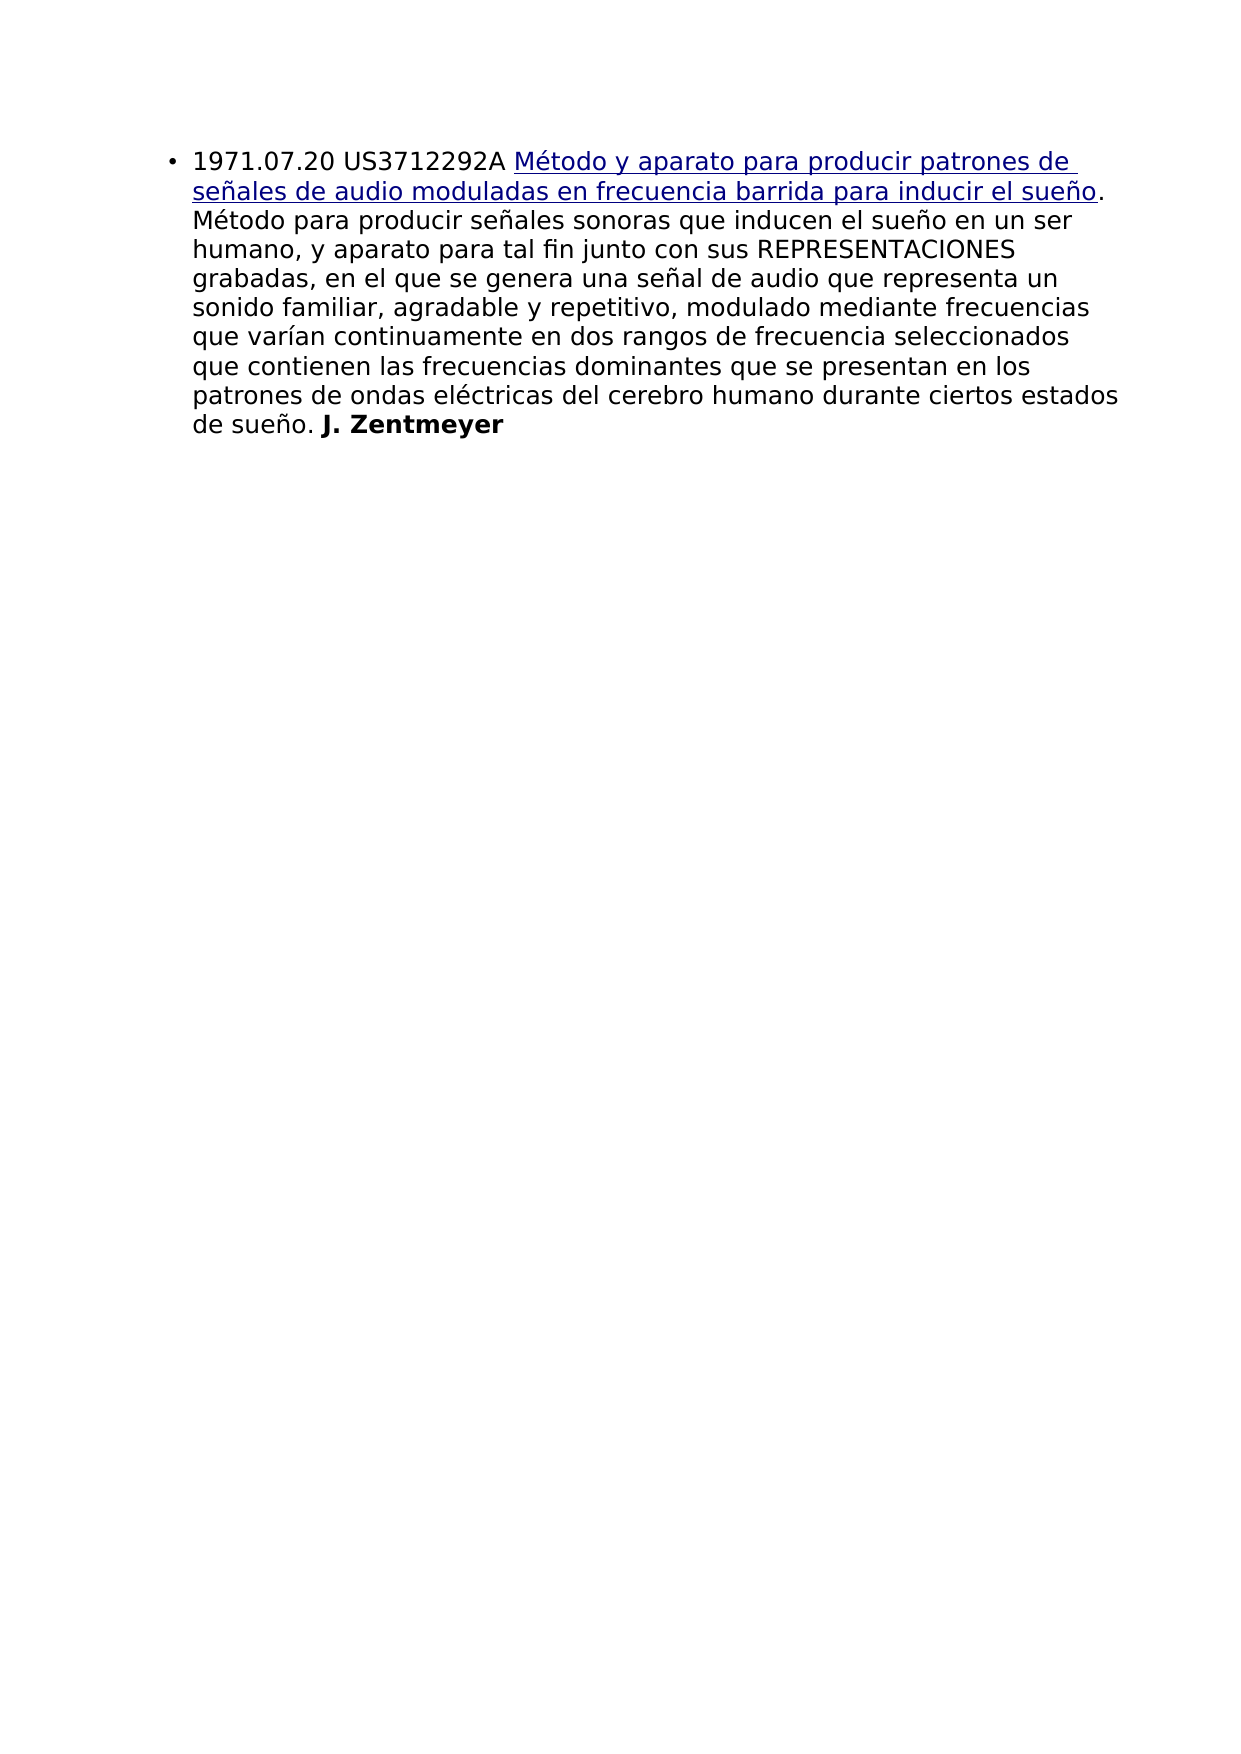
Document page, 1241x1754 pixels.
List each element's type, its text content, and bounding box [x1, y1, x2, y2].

list 1971.07.20 US3712292A Método y aparato para producir patrones de señales de audio moduladas en frecuencia barrida para inducir el sueño. Método para producir señales sonoras que inducen el sueño en un ser humano, y aparato para tal fin junto con sus REPRESENTACIONES grabadas, en el que se genera una señal de audio que representa un sonido familiar, agradable y repetitivo, modulado mediante frecuencias que varían continuamente en dos rangos de frecuencia seleccionados que contienen las frecuencias dominantes que se presentan en los patrones de ondas eléctricas del cerebro humano durante ciertos estados de sueño. J. Zentmeyer [177, 148, 1122, 439]
